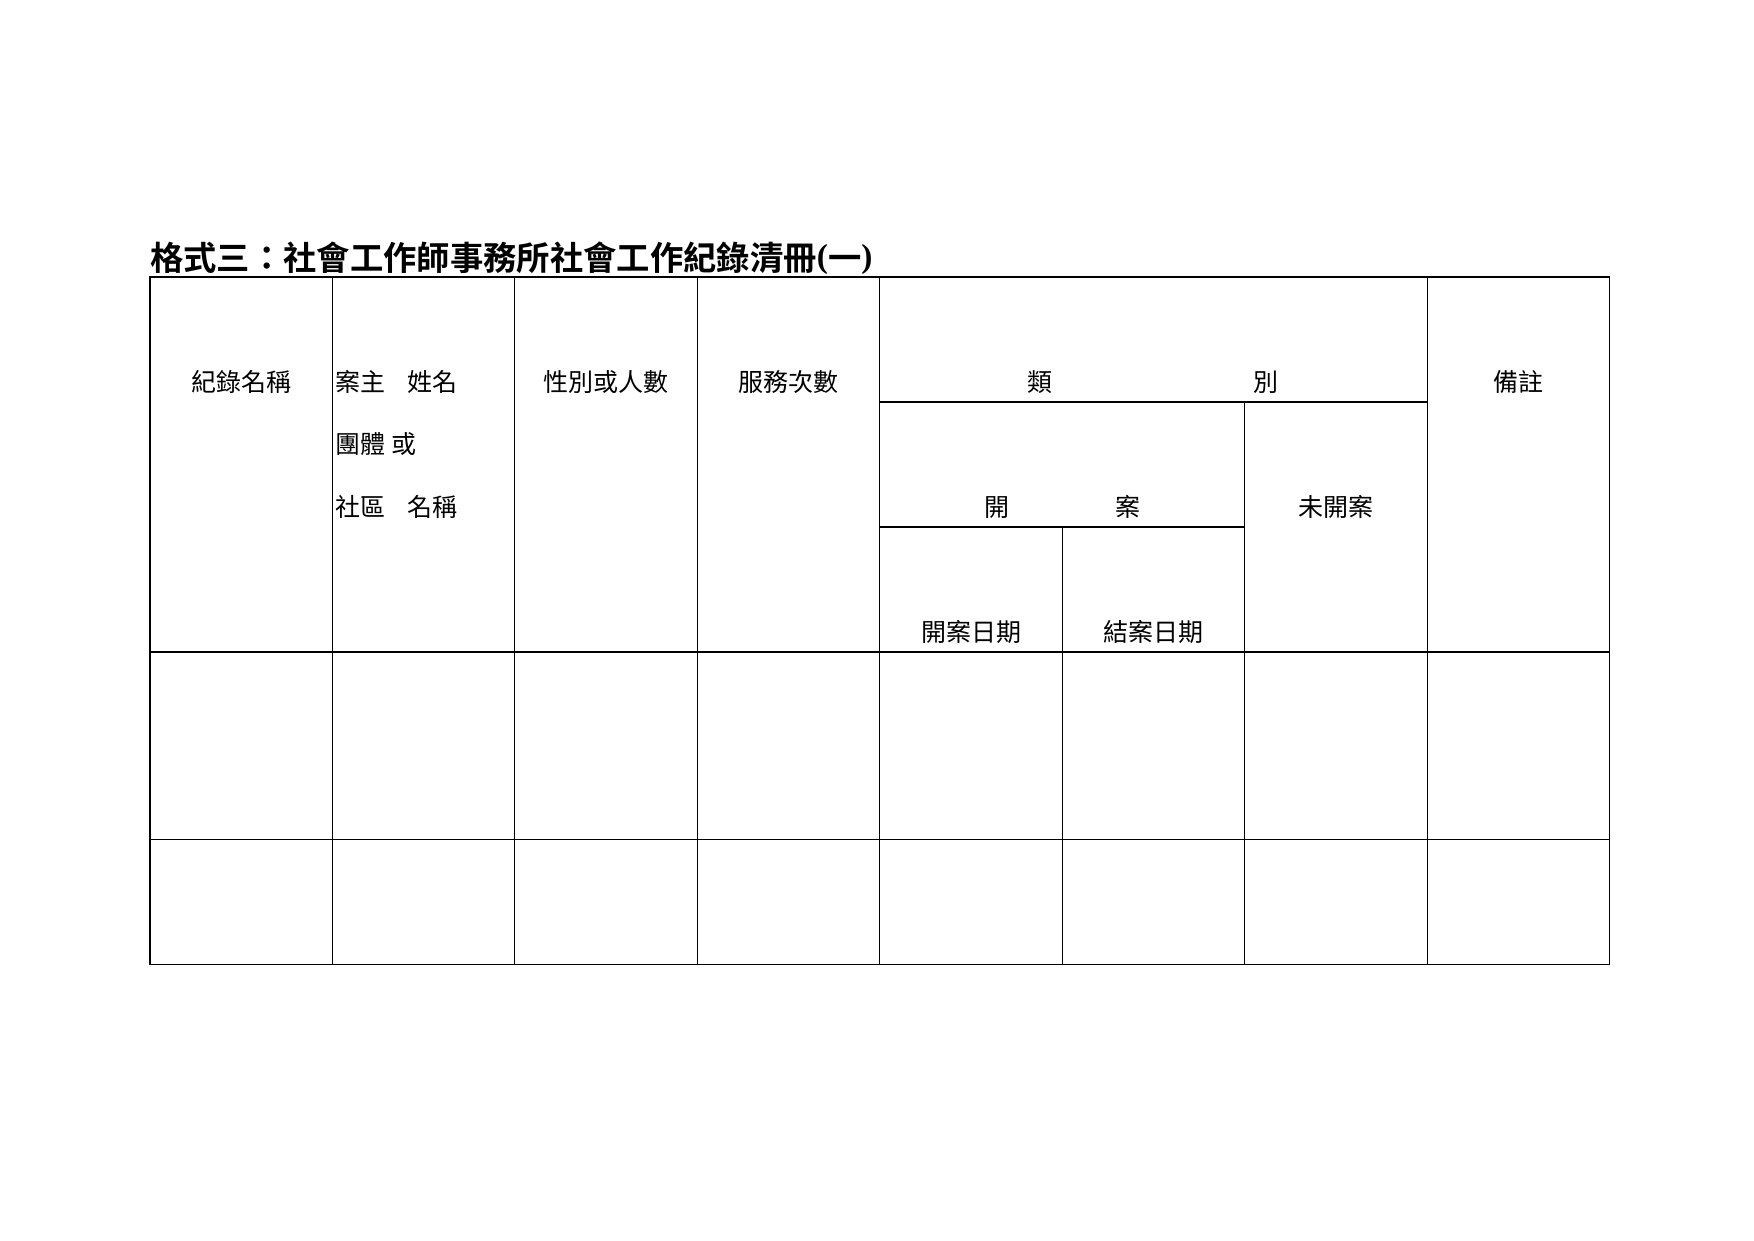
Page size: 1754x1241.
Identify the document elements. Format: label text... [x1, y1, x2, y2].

table_header 類 別 [880, 278, 1427, 401]
table_cell [1245, 653, 1427, 839]
table_header 紀錄名稱 [151, 278, 332, 651]
table_cell [151, 653, 332, 839]
table_cell [698, 653, 879, 839]
text 格式三：社會工作師事務所社會工作紀錄清冊(一) [150, 214, 1604, 276]
text [1312, 101, 1594, 158]
table_header 備註 [1428, 278, 1609, 651]
table_cell [880, 840, 1062, 964]
table_cell 開 案 [880, 403, 1244, 526]
table_header 服務次數 [698, 278, 879, 651]
table_cell 未開案 [1245, 403, 1427, 651]
table_cell [151, 840, 332, 964]
table_header 性別或人數 [515, 278, 697, 651]
table_cell [880, 653, 1062, 839]
table_cell [1428, 840, 1609, 964]
table_cell [1428, 653, 1609, 839]
table_cell 開案日期 [880, 528, 1062, 651]
table_cell [1063, 840, 1244, 964]
table_cell [515, 840, 697, 964]
table_cell [333, 653, 514, 839]
table_cell [333, 840, 514, 964]
table_cell [1245, 840, 1427, 964]
table_cell [698, 840, 879, 964]
table_cell [1063, 653, 1244, 839]
table_header 案主 姓名 團體 或 社區 名稱 [333, 278, 514, 651]
table_cell [515, 653, 697, 839]
table_cell 結案日期 [1063, 528, 1244, 651]
